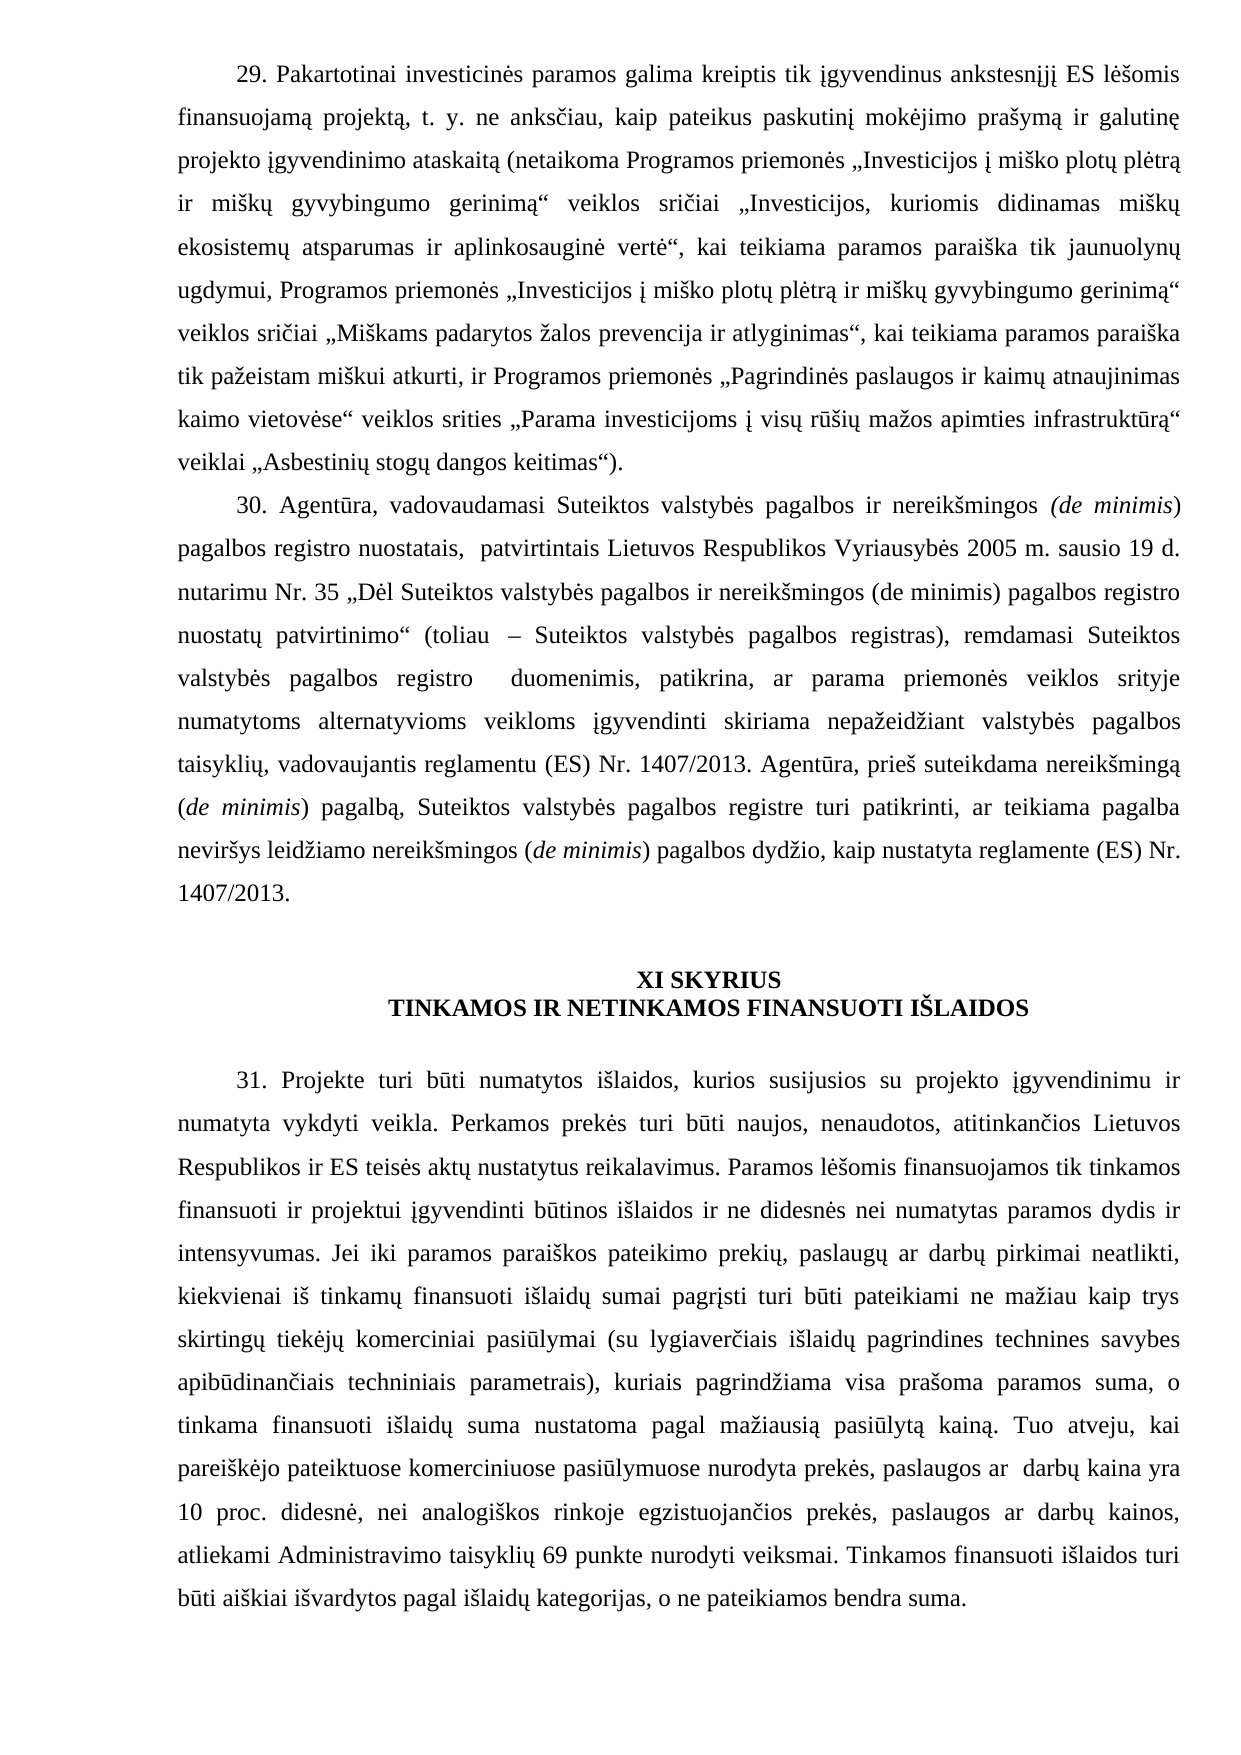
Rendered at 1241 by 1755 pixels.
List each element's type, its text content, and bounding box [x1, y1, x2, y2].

text 29. Pakartotinai investicinės paramos galima kreiptis tik įgyvendinus ankstesnįjį ES lėšomis finansuojamą projektą, t. y. ne anksčiau, kaip pateikus paskutinį mokėjimo prašymą ir galutinę projekto įgyvendinimo ataskaitą (netaikoma Programos priemonės „Investicijos į miško plotų plėtrą ir miškų gyvybingumo gerinimą“ veiklos sričiai „Investicijos, kuriomis didinamas miškų ekosistemų atsparumas ir aplinkosauginė vertė“, kai teikiama paramos paraiška tik jaunuolynų ugdymui, Programos priemonės „Investicijos į miško plotų plėtrą ir miškų gyvybingumo gerinimą“ veiklos sričiai „Miškams padarytos žalos prevencija ir atlyginimas“, kai teikiama paramos paraiška tik pažeistam miškui atkurti, ir Programos priemonės „Pagrindinės paslaugos ir kaimų atnaujinimas kaimo vietovėse“ veiklos srities „Parama investicijoms į visų rūšių mažos apimties infrastruktūrą“ veiklai „Asbestinių stogų dangos keitimas“). [177, 59, 1181, 476]
text TINKAMOS IR NETINKAMOS FINANSUOTI IŠLAIDOS [177, 993, 1181, 1022]
text 30. Agentūra, vadovaudamasi Suteiktos valstybės pagalbos ir nereikšmingos (de minimis) pagalbos registro nuostatais, patvirtintais Lietuvos Respublikos Vyriausybės 2005 m. sausio 19 d. nutarimu Nr. 35 „Dėl Suteiktos valstybės pagalbos ir nereikšmingos (de minimis) pagalbos registro nuostatų patvirtinimo“ (toliau – Suteiktos valstybės pagalbos registras), remdamasi Suteiktos valstybės pagalbos registro duomenimis, patikrina, ar parama priemonės veiklos srityje numatytoms alternatyvioms veikloms įgyvendinti skiriama nepažeidžiant valstybės pagalbos taisyklių, vadovaujantis reglamentu (ES) Nr. 1407/2013. Agentūra, prieš suteikdama nereikšmingą (de minimis) pagalbą, Suteiktos valstybės pagalbos registre turi patikrinti, ar teikiama pagalba neviršys leidžiamo nereikšmingos (de minimis) pagalbos dydžio, kaip nustatyta reglamente (ES) Nr. 1407/2013. [177, 490, 1181, 907]
text 31. Projekte turi būti numatytos išlaidos, kurios susijusios su projekto įgyvendinimu ir numatyta vykdyti veikla. Perkamos prekės turi būti naujos, nenaudotos, atitinkančios Lietuvos Respublikos ir ES teisės aktų nustatytus reikalavimus. Paramos lėšomis finansuojamos tik tinkamos finansuoti ir projektui įgyvendinti būtinos išlaidos ir ne didesnės nei numatytas paramos dydis ir intensyvumas. Jei iki paramos paraiškos pateikimo prekių, paslaugų ar darbų pirkimai neatlikti, kiekvienai iš tinkamų finansuoti išlaidų sumai pagrįsti turi būti pateikiami ne mažiau kaip trys skirtingų tiekėjų komerciniai pasiūlymai (su lygiaverčiais išlaidų pagrindines technines savybes apibūdinančiais techniniais parametrais), kuriais pagrindžiama visa prašoma paramos suma, o tinkama finansuoti išlaidų suma nustatoma pagal mažiausią pasiūlytą kainą. Tuo atveju, kai pareiškėjo pateiktuose komerciniuose pasiūlymuose nurodyta prekės, paslaugos ar darbų kaina yra 10 proc. didesnė, nei analogiškos rinkoje egzistuojančios prekės, paslaugos ar darbų kainos, atliekami Administravimo taisyklių 69 punkte nurodyti veiksmai. Tinkamos finansuoti išlaidos turi būti aiškiai išvardytos pagal išlaidų kategorijas, o ne pateikiamos bendra suma. [177, 1065, 1181, 1612]
text XI SKYRIUS [177, 965, 1181, 993]
